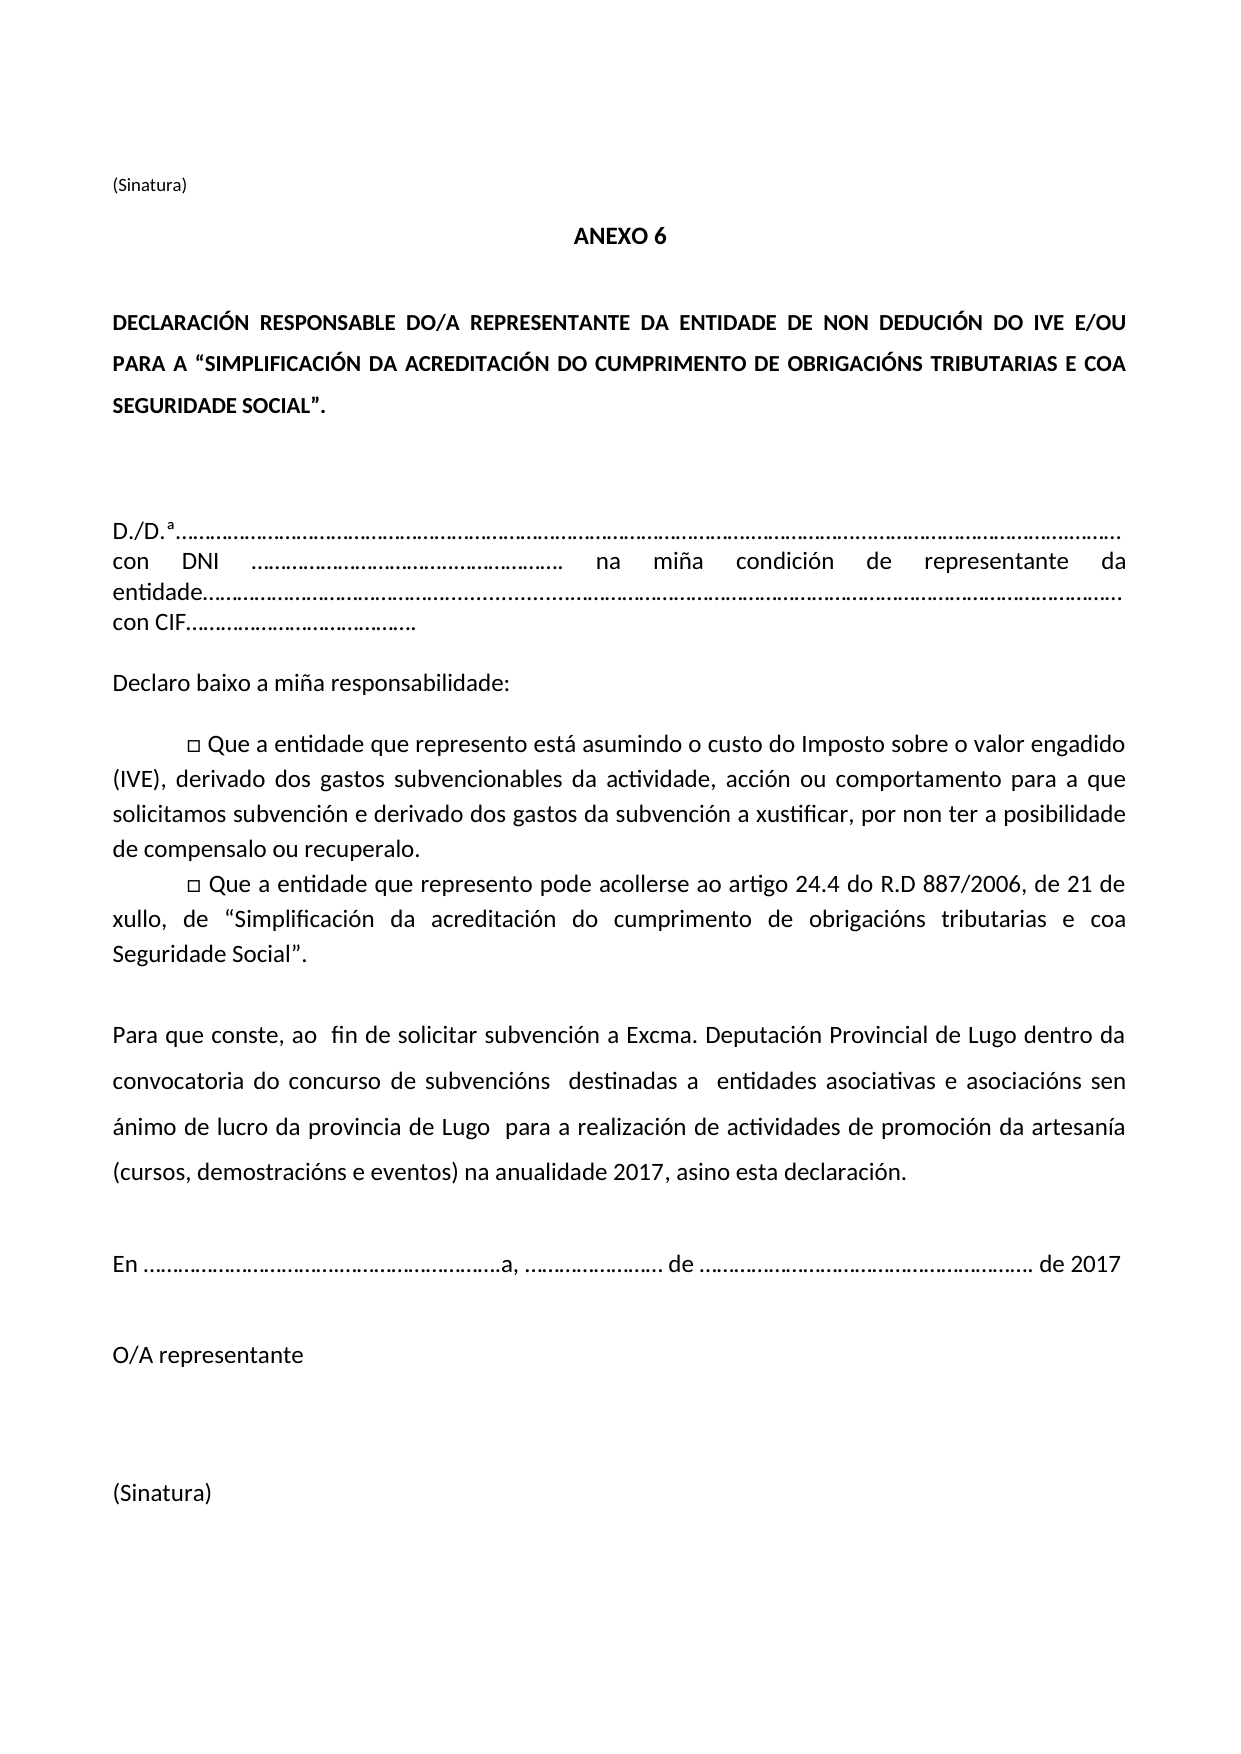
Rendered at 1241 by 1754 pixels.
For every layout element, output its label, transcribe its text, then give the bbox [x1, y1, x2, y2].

text O/A representante [112, 1339, 1128, 1370]
text D./D.ª……………………………………………………………………………………….………………...…………………………….……… con DNI ……………………………..………………. na miña condición de representante da entidade……………………………………....................…………………………………………………………………………………… con CIF…………………………………. [112, 515, 1128, 637]
text □ Que a entidade que represento pode acollerse ao artigo 24.4 do R.D 887/2006, de 21 de xullo, de “Simplificación da acreditación do cumprimento de obrigacións tributarias e coa Seguridade Social”. [112, 869, 1128, 969]
text Para que conste, ao fin de solicitar subvención a Excma. Deputación Provincial de Lugo dentro da convocatoria do concurso de subvencións destinadas a entidades asociativas e asociacións sen ánimo de lucro da provincia de Lugo para a realización de actividades de promoción da artesanía (cursos, demostracións e eventos) na anualidade 2017, asino esta declaración. [112, 1019, 1128, 1187]
text En …………………………….……………………….a, …………………… de …………………………………………………. de 2017 [112, 1248, 1128, 1278]
text Declaro baixo a miña responsabilidade: [112, 668, 1128, 698]
text (Sinatura) [112, 173, 1128, 196]
text ANEXO 6 [112, 220, 1128, 250]
text □ Que a entidade que represento está asumindo o custo do Imposto sobre o valor engadido (IVE), derivado dos gastos subvencionables da actividade, acción ou comportamento para a que solicitamos subvención e derivado dos gastos da subvención a xustificar, por non ter a posibilidade de compensalo ou recuperalo. [112, 729, 1128, 864]
text DECLARACIÓN RESPONSABLE DO/A REPRESENTANTE DA ENTIDADE DE NON DEDUCIÓN DO IVE E/OU PARA A “SIMPLIFICACIÓN DA ACREDITACIÓN DO CUMPRIMENTO DE OBRIGACIÓNS TRIBUTARIAS E COA SEGURIDADE SOCIAL”. [112, 308, 1128, 419]
text (Sinatura) [112, 1477, 1128, 1507]
